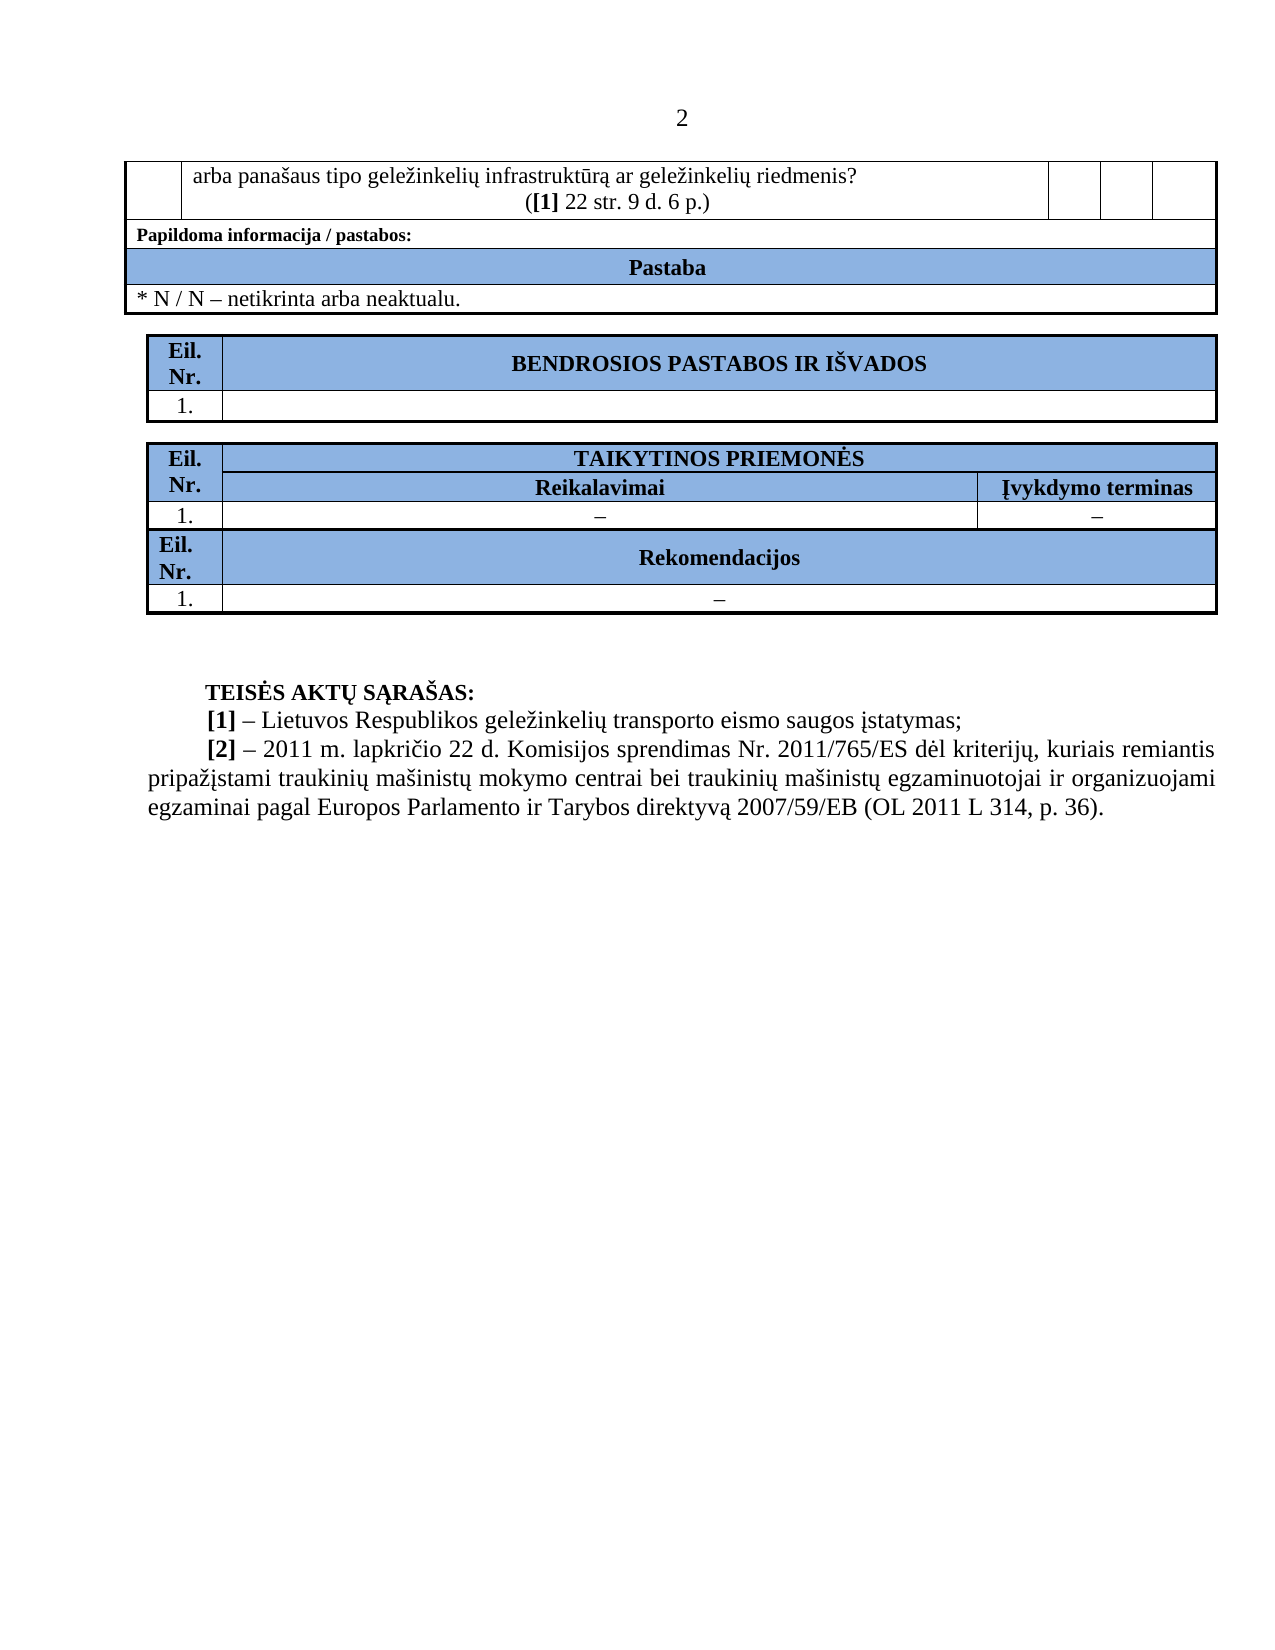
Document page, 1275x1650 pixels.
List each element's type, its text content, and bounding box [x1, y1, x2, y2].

table_header TAIKYTINOS PRIEMONĖS [223, 445, 1215, 471]
table_cell arba panašaus tipo geležinkelių infrastruktūrą ar geležinkelių riedmenis? ([1] 22 str. 9 d. 6 p.) [182, 162, 1048, 219]
table_cell [223, 391, 1215, 419]
table_cell Eil. Nr. [149, 531, 222, 584]
table_cell Pastaba [127, 249, 1215, 284]
table_cell [1101, 162, 1152, 219]
table_header BENDROSIOS PASTABOS IR IŠVADOS [223, 337, 1215, 390]
table_cell [1049, 162, 1100, 219]
table_cell Papildoma informacija / pastabos: [127, 220, 1215, 248]
table_cell * N / N – netikrinta arba neaktualu. [127, 285, 1215, 312]
text TEISĖS AKTŲ SĄRAŠAS: [148, 679, 1216, 706]
table_cell – [223, 502, 977, 528]
table_cell 1. [149, 502, 222, 528]
table_cell [127, 162, 181, 219]
table_cell Reikalavimai [223, 473, 977, 501]
text [2] – 2011 m. lapkričio 22 d. Komisijos sprendimas Nr. 2011/765/ES dėl kriterijų, kuriais remiantis pripažįstami traukinių mašinistų mokymo centrai bei traukinių mašinistų egzaminuotojai ir organizuojami egzaminai pagal Europos Parlamento ir Tarybos direktyvą 2007/59/EB (OL 2011 L 314, p. 36). [148, 734, 1216, 821]
table_cell Įvykdymo terminas [978, 473, 1215, 501]
table_cell 1. [149, 585, 222, 611]
table_header Eil. Nr. [149, 445, 222, 501]
text [1] – Lietuvos Respublikos geležinkelių transporto eismo saugos įstatymas; [148, 706, 1246, 734]
table_header Eil. Nr. [149, 337, 222, 390]
table_cell – [223, 585, 1215, 611]
table_cell – [978, 502, 1215, 528]
table_cell [1153, 162, 1215, 219]
table_cell 1. [149, 391, 222, 419]
table_cell Rekomendacijos [223, 531, 1215, 584]
